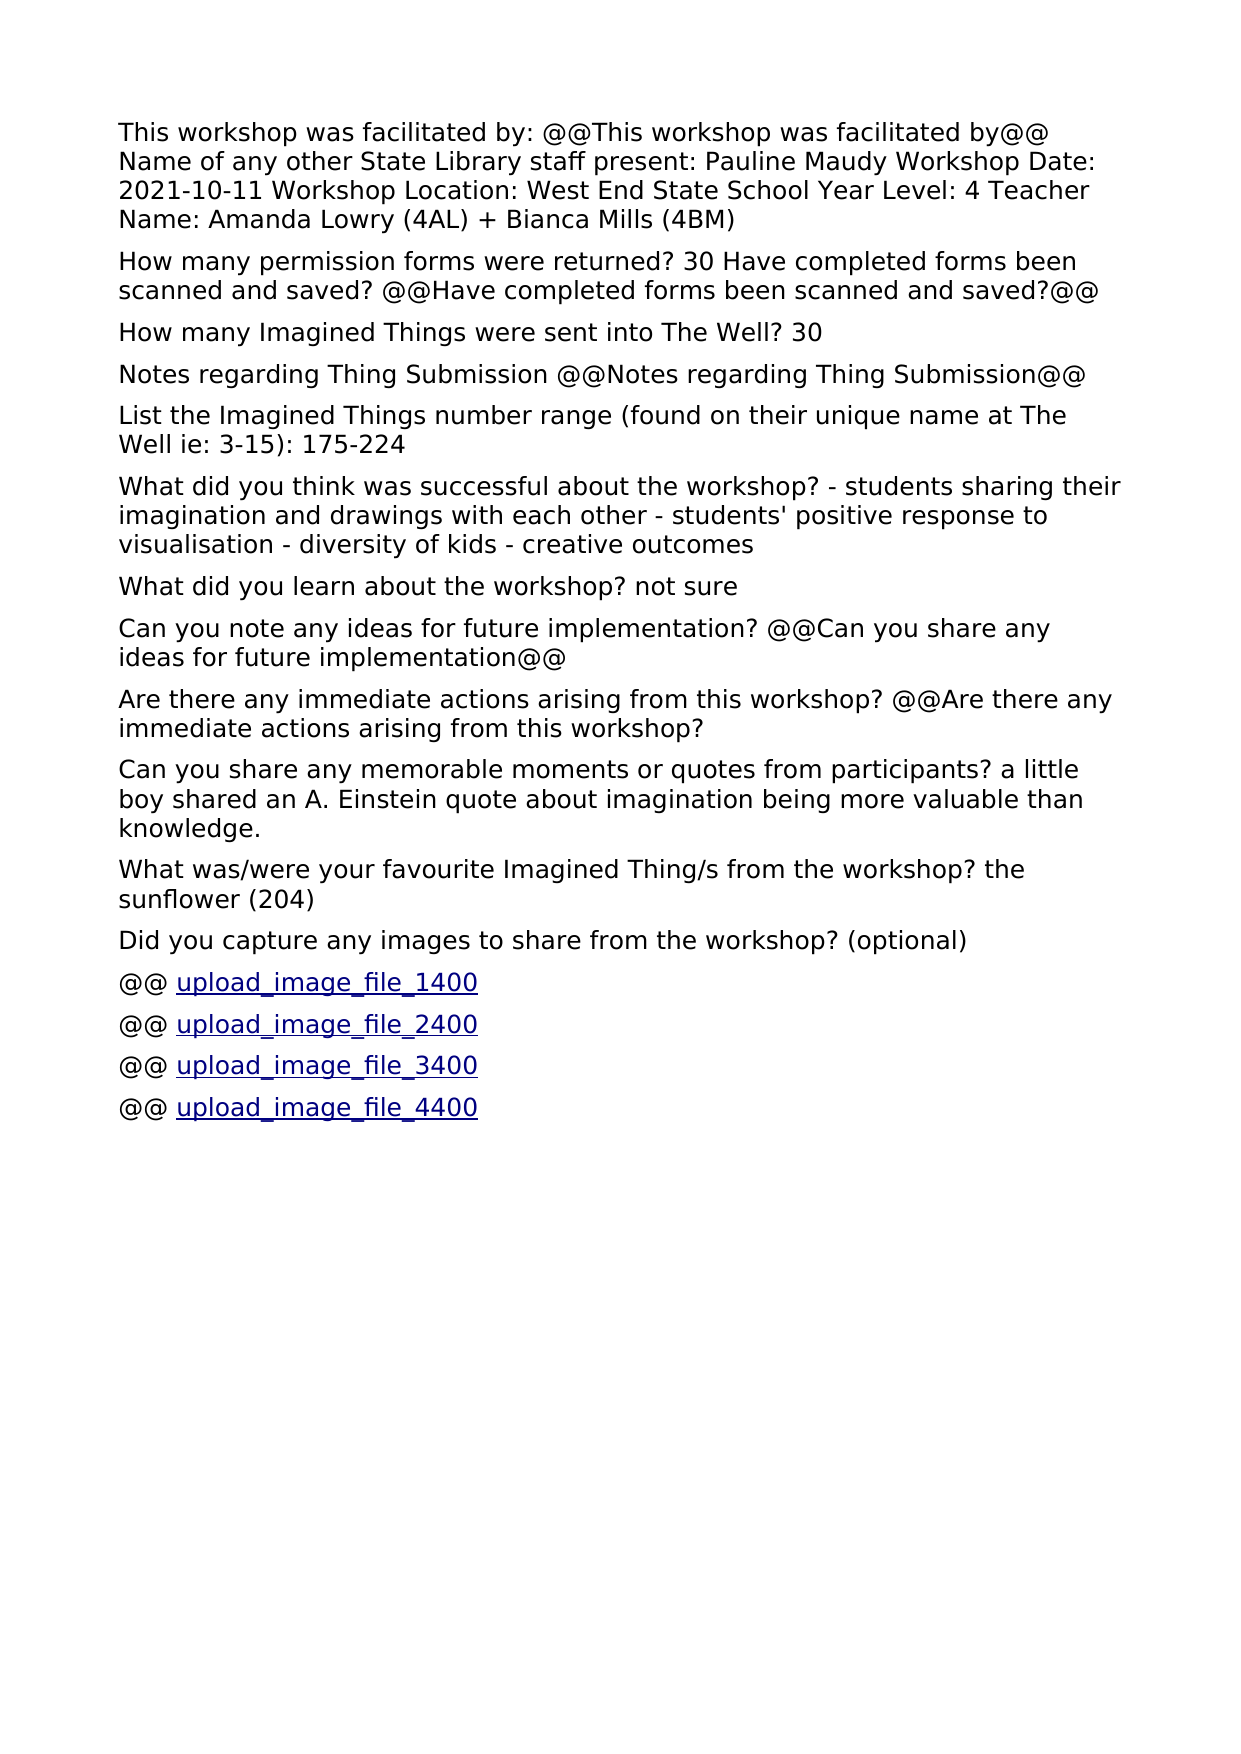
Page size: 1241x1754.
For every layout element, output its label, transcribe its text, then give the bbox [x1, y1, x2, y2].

text How many permission forms were returned? 30 Have completed forms been scanned and saved? @@Have completed forms been scanned and saved?@@ [118, 247, 1122, 306]
text What did you learn about the workshop? not sure [118, 572, 1122, 601]
text Did you capture any images to share from the workshop? (optional) [118, 926, 1122, 956]
text How many Imagined Things were sent into The Well? 30 [118, 318, 1122, 347]
text @@ upload_image_file_3400 [118, 1051, 1122, 1081]
text Can you note any ideas for future implementation? @@Can you share any ideas for future implementation@@ [118, 614, 1122, 672]
text @@ upload_image_file_1400 [118, 968, 1122, 997]
text What did you think was successful about the workshop? - students sharing their imagination and drawings with each other - students' positive response to visualisation - diversity of kids - creative outcomes [118, 472, 1122, 560]
text Are there any immediate actions arising from this workshop? @@Are there any immediate actions arising from this workshop? [118, 685, 1122, 743]
text @@ upload_image_file_2400 [118, 1010, 1122, 1039]
text What was/were your favourite Imagined Thing/s from the workshop? the sunflower (204) [118, 856, 1122, 914]
text Notes regarding Thing Submission @@Notes regarding Thing Submission@@ [118, 360, 1122, 389]
text Can you share any memorable moments or quotes from participants? a little boy shared an A. Einstein quote about imagination being more valuable than knowledge. [118, 756, 1122, 843]
text @@ upload_image_file_4400 [118, 1093, 1122, 1122]
text List the Imagined Things number range (found on their unique name at The Well ie: 3-15): 175-224 [118, 401, 1122, 460]
text This workshop was facilitated by: @@This workshop was facilitated by@@ Name of any other State Library staff present: Pauline Maudy Workshop Date: 2021-10-11 Workshop Location: West End State School Year Level: 4 Teacher Name: Amanda Lowry (4AL) + Bianca Mills (4BM) [118, 118, 1122, 235]
